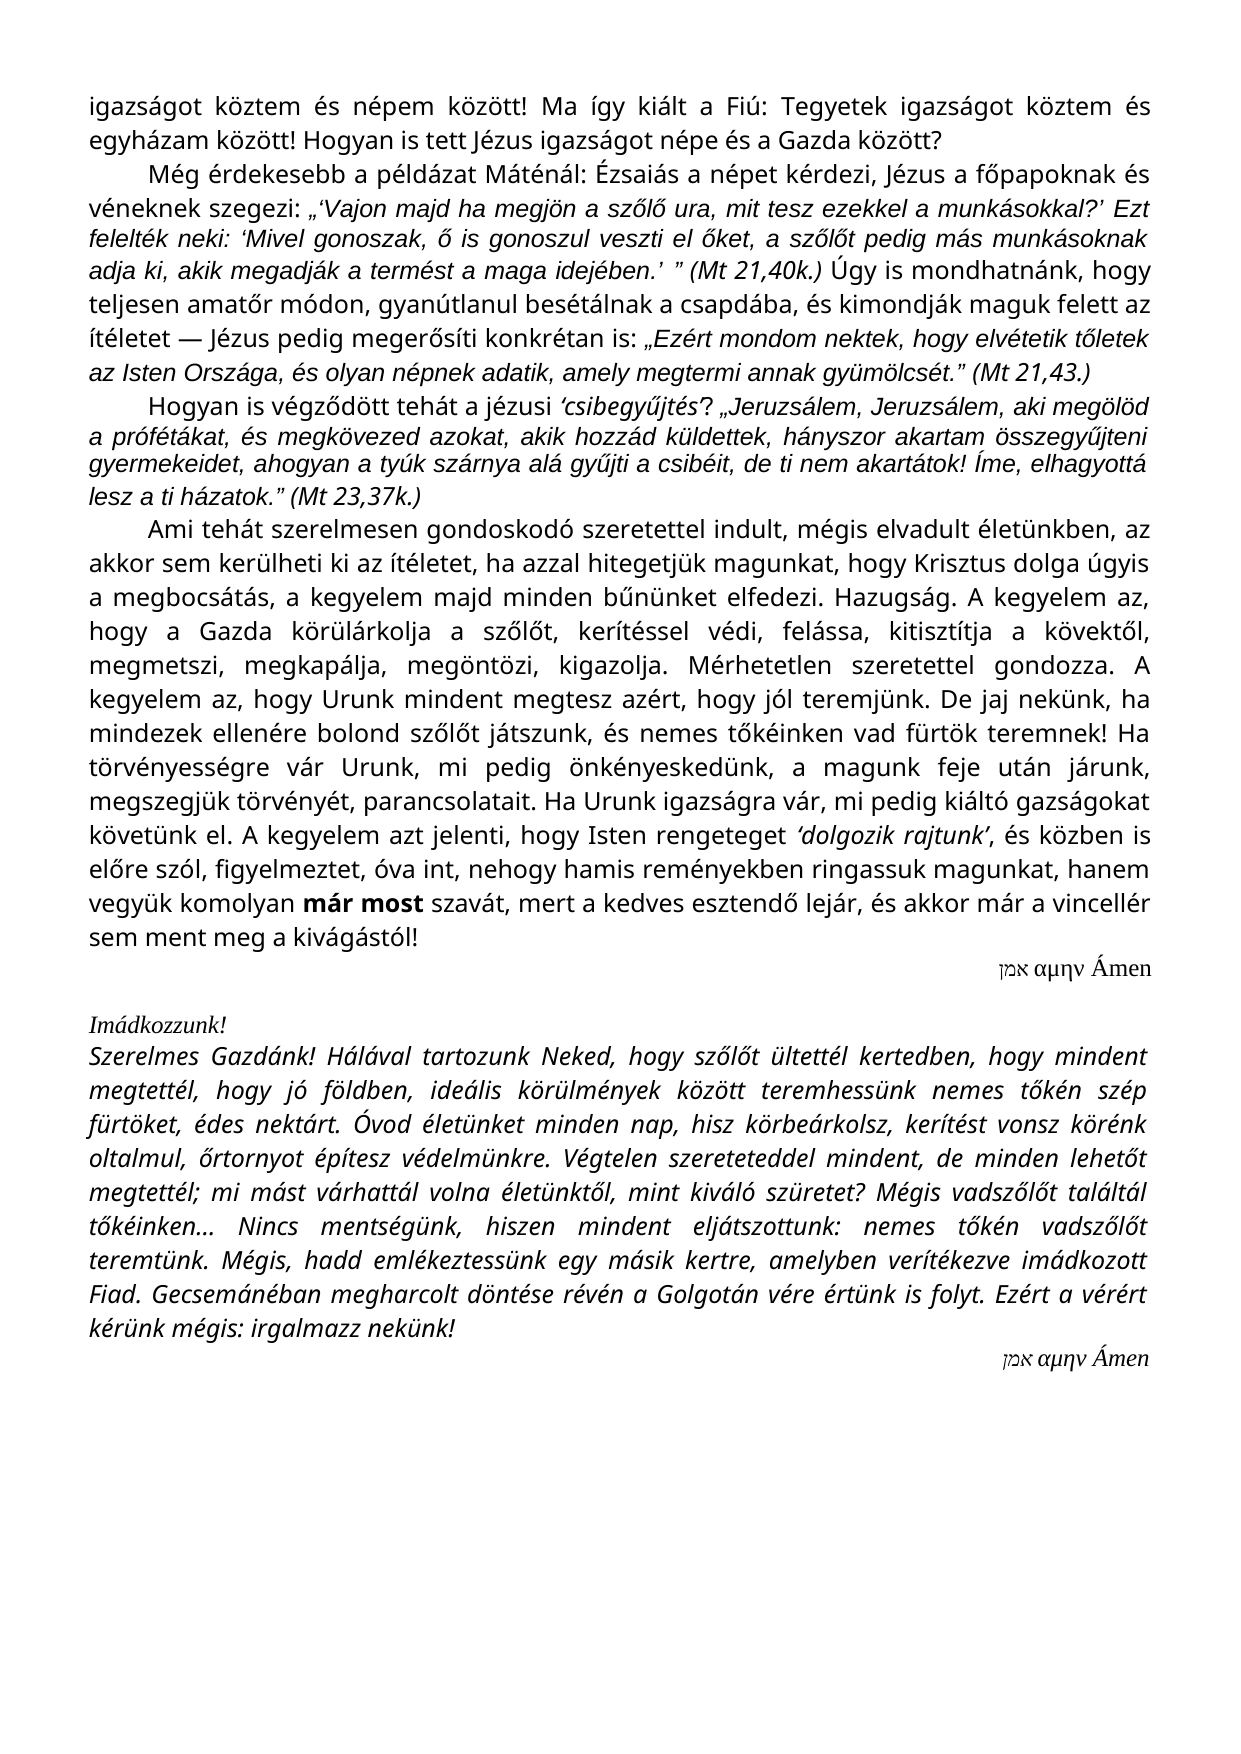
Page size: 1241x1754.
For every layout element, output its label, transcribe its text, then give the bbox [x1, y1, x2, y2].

text Imádkozzunk! [88, 1011, 1152, 1038]
text Hogyan is végződött tehát a jézusi ‘csibegyűjtés’? „Jeruzsálem, Jeruzsálem, aki megölöd a prófétákat, és megkövezed azokat, akik hozzád küldettek, hányszor akartam összegyűjteni gyermekeidet, ahogyan a tyúk szárnya alá gyűjti a csibéit, de ti nem akartátok! Íme, elhagyottá lesz a ti házatok.” (Mt 23,37k.) [88, 388, 1152, 512]
text igazságot köztem és népem között! Ma így kiált a Fiú: Tegyetek igazságot köztem és egyházam között! Hogyan is tett Jézus igazságot népe és a Gazda között? [88, 88, 1152, 156]
text אמן αμην Ámen [88, 954, 1152, 981]
text Ami tehát szerelmesen gondoskodó szeretettel indult, mégis elvadult életünkben, az akkor sem kerülheti ki az ítéletet, ha azzal hitegetjük magunkat, hogy Krisztus dolga úgyis a megbocsátás, a kegyelem majd minden bűnünket elfedezi. Hazugság. A kegyelem az, hogy a Gazda körülárkolja a szőlőt, kerítéssel védi, felássa, kitisztítja a kövektől, megmetszi, megkapálja, megöntözi, kigazolja. Mérhetetlen szeretettel gondozza. A kegyelem az, hogy Urunk mindent megtesz azért, hogy jól teremjünk. De jaj nekünk, ha mindezek ellenére bolond szőlőt játszunk, és nemes tőkéinken vad fürtök teremnek! Ha törvényességre vár Urunk, mi pedig önkényeskedünk, a magunk feje után járunk, megszegjük törvényét, parancsolatait. Ha Urunk igazságra vár, mi pedig kiáltó gazságokat követünk el. A kegyelem azt jelenti, hogy Isten rengeteget ‘dolgozik rajtunk’, és közben is előre szól, figyelmeztet, óva int, nehogy hamis reményekben ringassuk magunkat, hanem vegyük komolyan már most szavát, mert a kedves esztendő lejár, és akkor már a vincellér sem ment meg a kivágástól! [88, 512, 1152, 954]
text Szerelmes Gazdánk! Hálával tartozunk Neked, hogy szőlőt ültettél kertedben, hogy mindent megtettél, hogy jó földben, ideális körülmények között teremhessünk nemes tőkén szép fürtöket, édes nektárt. Óvod életünket minden nap, hisz körbeárkolsz, kerítést vonsz körénk oltalmul, őrtornyot építesz védelmünkre. Végtelen szereteteddel mindent, de minden lehetőt megtettél; mi mást várhattál volna életünktől, mint kiváló szüretet? Mégis vadszőlőt találtál tőkéinken… Nincs mentségünk, hiszen mindent eljátszottunk: nemes tőkén vadszőlőt teremtünk. Mégis, hadd emlékeztessünk egy másik kertre, amelyben verítékezve imádkozott Fiad. Gecsemánéban megharcolt döntése révén a Golgotán vére értünk is folyt. Ezért a vérért kérünk mégis: irgalmazz nekünk! [88, 1038, 1152, 1344]
text אמן αμην Ámen [88, 1344, 1152, 1372]
text Még érdekesebb a példázat Máténál: Ézsaiás a népet kérdezi, Jézus a főpapoknak és véneknek szegezi: „‘Vajon majd ha megjön a szőlő ura, mit tesz ezekkel a munkásokkal?’ Ezt felelték neki: ‘Mivel gonoszak, ő is gonoszul veszti el őket, a szőlőt pedig más munkásoknak adja ki, akik megadják a termést a maga idejében.’ ” (Mt 21,40k.) Úgy is mondhatnánk, hogy teljesen amatőr módon, gyanútlanul besétálnak a csapdába, és kimondják maguk felett az ítéletet ― Jézus pedig megerősíti konkrétan is: „Ezért mondom nektek, hogy elvétetik tőletek az Isten Országa, és olyan népnek adatik, amely megtermi annak gyümölcsét.” (Mt 21,43.) [88, 156, 1152, 388]
